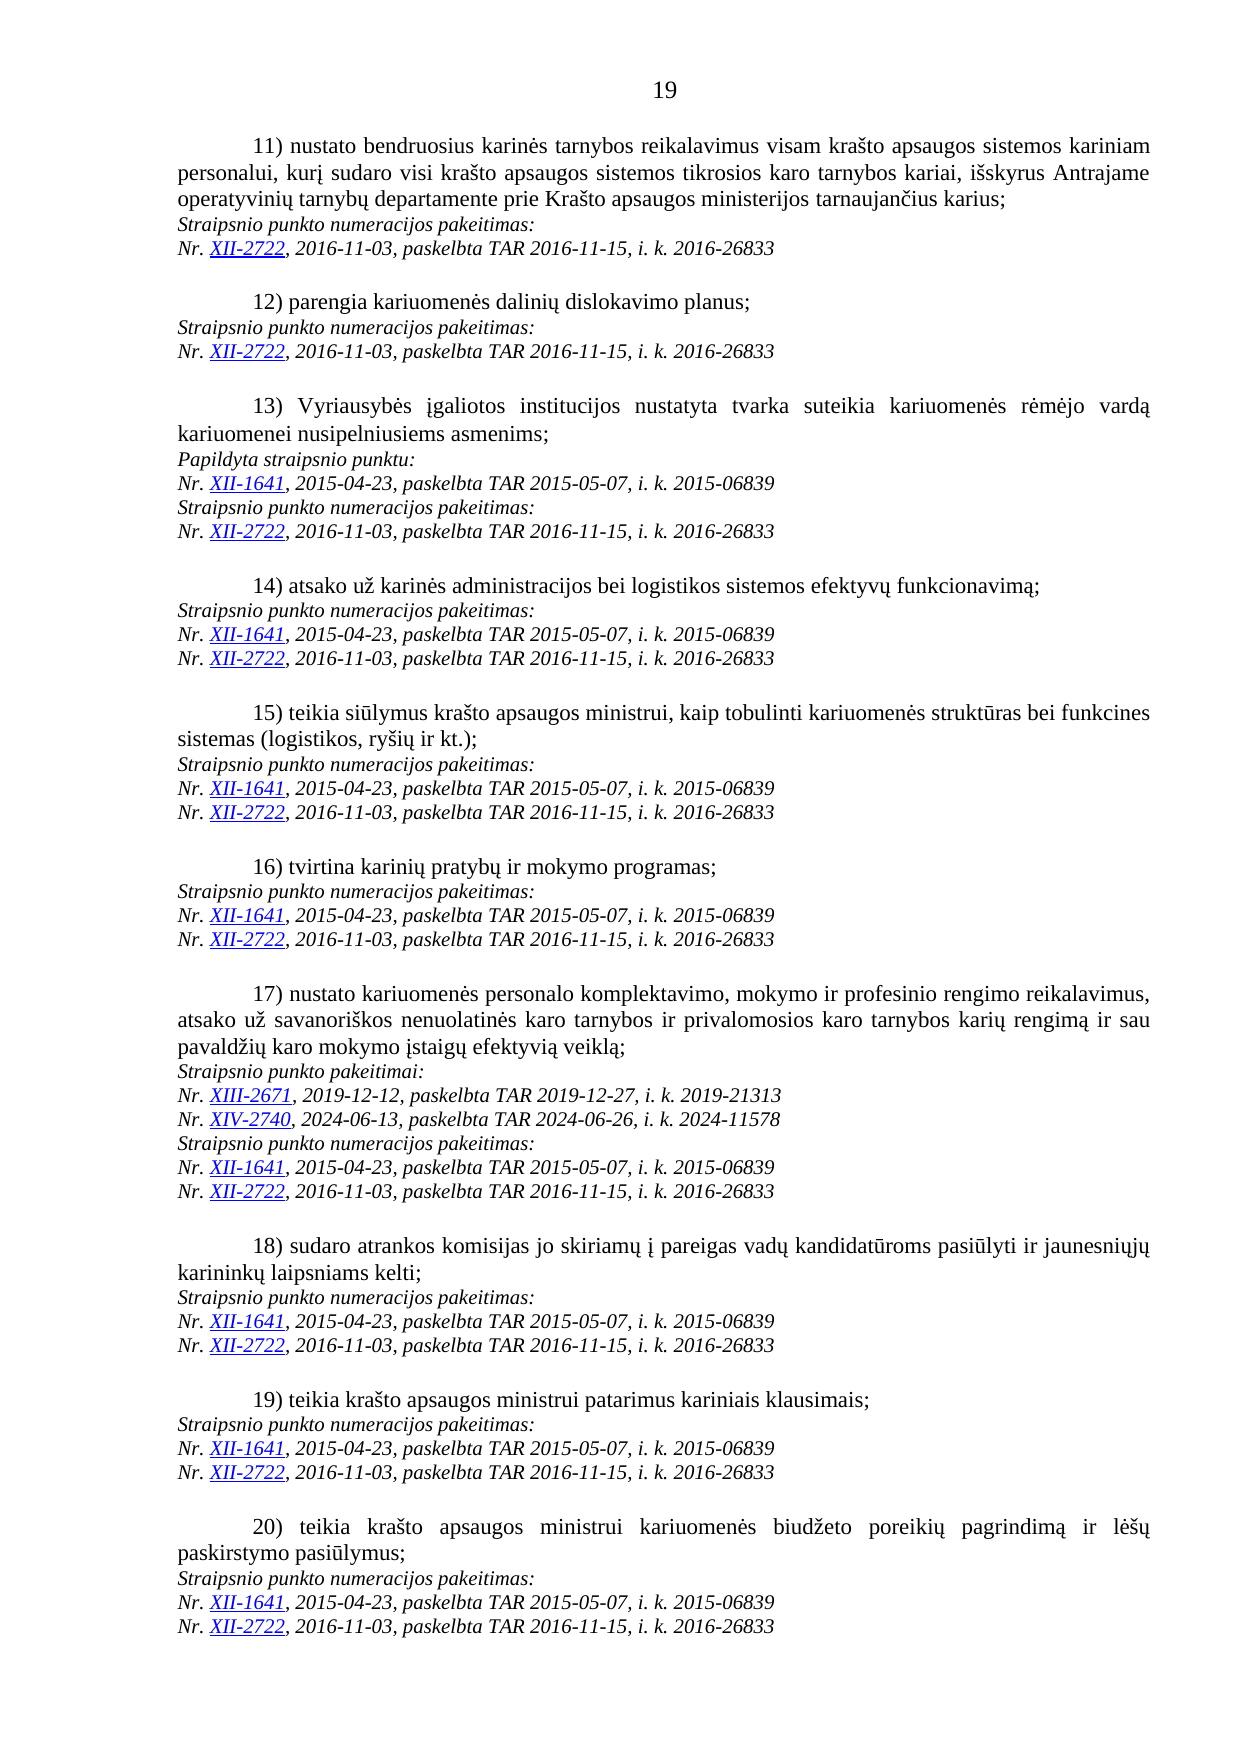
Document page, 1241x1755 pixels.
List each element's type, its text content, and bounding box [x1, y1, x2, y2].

text Nr. XII-1641, 2015-04-23, paskelbta TAR 2015-05-07, i. k. 2015-06839 [177, 1436, 1152, 1460]
text Papildyta straipsnio punktu: [177, 447, 1152, 471]
text Nr. XII-2722, 2016-11-03, paskelbta TAR 2016-11-15, i. k. 2016-26833 [177, 519, 1152, 543]
text 15) teikia siūlymus krašto apsaugos ministrui, kaip tobulinti kariuomenės struktūras bei funkcines sistemas (logistikos, ryšių ir kt.); [177, 699, 1152, 752]
text Straipsnio punkto numeracijos pakeitimas: [177, 879, 1152, 903]
text Nr. XII-2722, 2016-11-03, paskelbta TAR 2016-11-15, i. k. 2016-26833 [177, 1333, 1152, 1357]
text Straipsnio punkto numeracijos pakeitimas: [177, 752, 1152, 776]
text Nr. XII-2722, 2016-11-03, paskelbta TAR 2016-11-15, i. k. 2016-26833 [177, 927, 1152, 951]
text 18) sudaro atrankos komisijas jo skiriamų į pareigas vadų kandidatūroms pasiūlyti ir jaunesniųjų karininkų laipsniams kelti; [177, 1232, 1152, 1285]
text Nr. XII-1641, 2015-04-23, paskelbta TAR 2015-05-07, i. k. 2015-06839 [177, 903, 1152, 927]
text Nr. XII-1641, 2015-04-23, paskelbta TAR 2015-05-07, i. k. 2015-06839 [177, 471, 1152, 495]
text 17) nustato kariuomenės personalo komplektavimo, mokymo ir profesinio rengimo reikalavimus, atsako už savanoriškos nenuolatinės karo tarnybos ir privalomosios karo tarnybos karių rengimą ir sau pavaldžių karo mokymo įstaigų efektyvią veiklą; [177, 980, 1152, 1059]
text Nr. XII-2722, 2016-11-03, paskelbta TAR 2016-11-15, i. k. 2016-26833 [177, 339, 1152, 363]
text Straipsnio punkto pakeitimai: [177, 1059, 1152, 1083]
text Straipsnio punkto numeracijos pakeitimas: [177, 212, 1152, 236]
text Nr. XII-2722, 2016-11-03, paskelbta TAR 2016-11-15, i. k. 2016-26833 [177, 1179, 1152, 1203]
text Nr. XII-2722, 2016-11-03, paskelbta TAR 2016-11-15, i. k. 2016-26833 [177, 800, 1152, 824]
text Nr. XIV-2740, 2024-06-13, paskelbta TAR 2024-06-26, i. k. 2024-11578 [177, 1107, 1152, 1131]
text 12) parengia kariuomenės dalinių dislokavimo planus; [177, 288, 1152, 315]
text Straipsnio punkto numeracijos pakeitimas: [177, 1566, 1152, 1590]
text Straipsnio punkto numeracijos pakeitimas: [177, 495, 1152, 519]
text Nr. XIII-2671, 2019-12-12, paskelbta TAR 2019-12-27, i. k. 2019-21313 [177, 1083, 1152, 1107]
text Nr. XII-1641, 2015-04-23, paskelbta TAR 2015-05-07, i. k. 2015-06839 [177, 1155, 1152, 1179]
text Nr. XII-1641, 2015-04-23, paskelbta TAR 2015-05-07, i. k. 2015-06839 [177, 776, 1152, 800]
text Nr. XII-1641, 2015-04-23, paskelbta TAR 2015-05-07, i. k. 2015-06839 [177, 1590, 1152, 1614]
text Nr. XII-2722, 2016-11-03, paskelbta TAR 2016-11-15, i. k. 2016-26833 [177, 1460, 1152, 1484]
text Nr. XII-2722, 2016-11-03, paskelbta TAR 2016-11-15, i. k. 2016-26833 [177, 1614, 1152, 1638]
text Nr. XII-2722, 2016-11-03, paskelbta TAR 2016-11-15, i. k. 2016-26833 [177, 646, 1152, 670]
text 11) nustato bendruosius karinės tarnybos reikalavimus visam krašto apsaugos sistemos kariniam personalui, kurį sudaro visi krašto apsaugos sistemos tikrosios karo tarnybos kariai, išskyrus Antrajame operatyvinių tarnybų departamente prie Krašto apsaugos ministerijos tarnaujančius karius; [177, 132, 1152, 212]
text 13) Vyriausybės įgaliotos institucijos nustatyta tvarka suteikia kariuomenės rėmėjo vardą kariuomenei nusipelniusiems asmenims; [177, 392, 1152, 447]
text Nr. XII-1641, 2015-04-23, paskelbta TAR 2015-05-07, i. k. 2015-06839 [177, 1309, 1152, 1333]
text Straipsnio punkto numeracijos pakeitimas: [177, 1131, 1152, 1155]
text 16) tvirtina karinių pratybų ir mokymo programas; [177, 853, 1152, 879]
text Straipsnio punkto numeracijos pakeitimas: [177, 315, 1152, 339]
text Nr. XII-2722, 2016-11-03, paskelbta TAR 2016-11-15, i. k. 2016-26833 [177, 236, 1152, 260]
text Straipsnio punkto numeracijos pakeitimas: [177, 598, 1152, 622]
text Straipsnio punkto numeracijos pakeitimas: [177, 1412, 1152, 1436]
text 19) teikia krašto apsaugos ministrui patarimus kariniais klausimais; [177, 1386, 1152, 1412]
text Nr. XII-1641, 2015-04-23, paskelbta TAR 2015-05-07, i. k. 2015-06839 [177, 622, 1152, 646]
text Straipsnio punkto numeracijos pakeitimas: [177, 1285, 1152, 1309]
text 14) atsako už karinės administracijos bei logistikos sistemos efektyvų funkcionavimą; [177, 572, 1152, 598]
text 20) teikia krašto apsaugos ministrui kariuomenės biudžeto poreikių pagrindimą ir lėšų paskirstymo pasiūlymus; [177, 1513, 1152, 1566]
